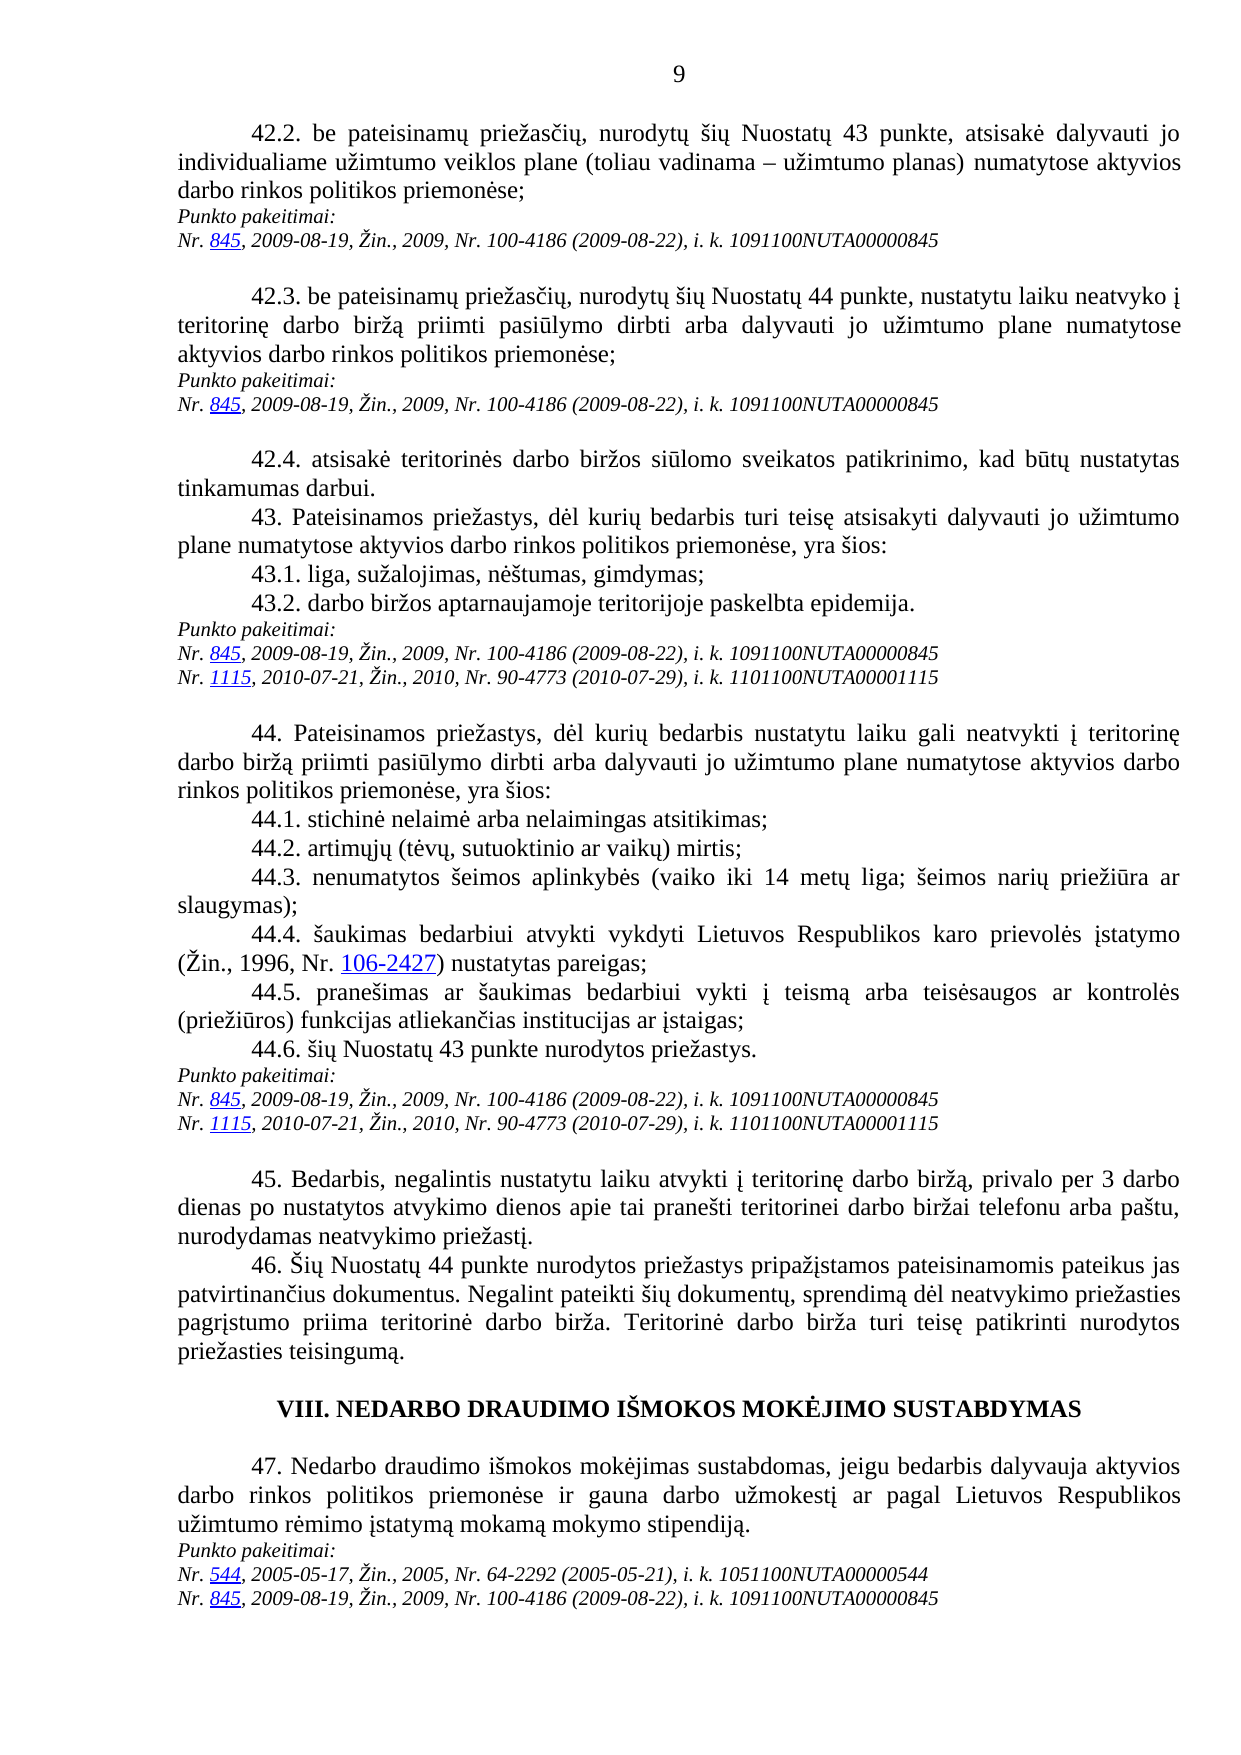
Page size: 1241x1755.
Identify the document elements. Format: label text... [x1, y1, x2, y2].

text 44. Pateisinamos priežastys, dėl kurių bedarbis nustatytu laiku gali neatvykti į teritorinę darbo biržą priimti pasiūlymo dirbti arba dalyvauti jo užimtumo plane numatytose aktyvios darbo rinkos politikos priemonėse, yra šios: [177, 718, 1181, 804]
text VIII. NEDARBO DRAUDIMO IŠMOKOS MOKĖJIMO SUSTABDYMAS [177, 1394, 1181, 1422]
text Nr. 1115, 2010-07-21, Žin., 2010, Nr. 90-4773 (2010-07-29), i. k. 1101100NUTA00001115 [177, 1111, 1181, 1135]
text Nr. 845, 2009-08-19, Žin., 2009, Nr. 100-4186 (2009-08-22), i. k. 1091100NUTA00000845 [177, 228, 1181, 252]
text Nr. 845, 2009-08-19, Žin., 2009, Nr. 100-4186 (2009-08-22), i. k. 1091100NUTA00000845 [177, 641, 1181, 665]
text Punkto pakeitimai: [177, 367, 1181, 392]
text 45. Bedarbis, negalintis nustatytu laiku atvykti į teritorinę darbo biržą, privalo per 3 darbo dienas po nustatytos atvykimo dienos apie tai pranešti teritorinei darbo biržai telefonu arba paštu, nurodydamas neatvykimo priežastį. [177, 1164, 1181, 1250]
text 42.4. atsisakė teritorinės darbo biržos siūlomo sveikatos patikrinimo, kad būtų nustatytas tinkamumas darbui. [177, 444, 1181, 502]
text 42.2. be pateisinamų priežasčių, nurodytų šių Nuostatų 43 punkte, atsisakė dalyvauti jo individualiame užimtumo veiklos plane (toliau vadinama – užimtumo planas) numatytose aktyvios darbo rinkos politikos priemonėse; [177, 118, 1181, 204]
text 44.1. stichinė nelaimė arba nelaimingas atsitikimas; [177, 804, 1181, 833]
text Punkto pakeitimai: [177, 617, 1181, 641]
text 44.3. nenumatytos šeimos aplinkybės (vaiko iki 14 metų liga; šeimos narių priežiūra ar slaugymas); [177, 862, 1181, 919]
text 43.2. darbo biržos aptarnaujamoje teritorijoje paskelbta epidemija. [177, 588, 1181, 617]
text Punkto pakeitimai: [177, 1537, 1181, 1562]
text 44.6. šių Nuostatų 43 punkte nurodytos priežastys. [177, 1034, 1181, 1063]
text 43.1. liga, sužalojimas, nėštumas, gimdymas; [177, 559, 1181, 588]
text 42.3. be pateisinamų priežasčių, nurodytų šių Nuostatų 44 punkte, nustatytu laiku neatvyko į teritorinę darbo biržą priimti pasiūlymo dirbti arba dalyvauti jo užimtumo plane numatytose aktyvios darbo rinkos politikos priemonėse; [177, 281, 1181, 367]
text Nr. 544, 2005-05-17, Žin., 2005, Nr. 64-2292 (2005-05-21), i. k. 1051100NUTA00000544 [177, 1562, 1181, 1586]
text 46. Šių Nuostatų 44 punkte nurodytos priežastys pripažįstamos pateisinamomis pateikus jas patvirtinančius dokumentus. Negalint pateikti šių dokumentų, sprendimą dėl neatvykimo priežasties pagrįstumo priima teritorinė darbo birža. Teritorinė darbo birža turi teisę patikrinti nurodytos priežasties teisingumą. [177, 1250, 1181, 1365]
text 43. Pateisinamos priežastys, dėl kurių bedarbis turi teisę atsisakyti dalyvauti jo užimtumo plane numatytose aktyvios darbo rinkos politikos priemonėse, yra šios: [177, 502, 1181, 559]
text Nr. 845, 2009-08-19, Žin., 2009, Nr. 100-4186 (2009-08-22), i. k. 1091100NUTA00000845 [177, 1586, 1181, 1610]
text Nr. 1115, 2010-07-21, Žin., 2010, Nr. 90-4773 (2010-07-29), i. k. 1101100NUTA00001115 [177, 665, 1181, 689]
text Nr. 845, 2009-08-19, Žin., 2009, Nr. 100-4186 (2009-08-22), i. k. 1091100NUTA00000845 [177, 1087, 1181, 1111]
text 47. Nedarbo draudimo išmokos mokėjimas sustabdomas, jeigu bedarbis dalyvauja aktyvios darbo rinkos politikos priemonėse ir gauna darbo užmokestį ar pagal Lietuvos Respublikos užimtumo rėmimo įstatymą mokamą mokymo stipendiją. [177, 1451, 1181, 1537]
text Nr. 845, 2009-08-19, Žin., 2009, Nr. 100-4186 (2009-08-22), i. k. 1091100NUTA00000845 [177, 392, 1181, 416]
text Punkto pakeitimai: [177, 204, 1181, 228]
text 44.4. šaukimas bedarbiui atvykti vykdyti Lietuvos Respublikos karo prievolės įstatymo (Žin., 1996, Nr. 106-2427) nustatytas pareigas; [177, 919, 1181, 977]
text 44.2. artimųjų (tėvų, sutuoktinio ar vaikų) mirtis; [177, 833, 1181, 862]
text Punkto pakeitimai: [177, 1063, 1181, 1087]
text 44.5. pranešimas ar šaukimas bedarbiui vykti į teismą arba teisėsaugos ar kontrolės (priežiūros) funkcijas atliekančias institucijas ar įstaigas; [177, 977, 1181, 1034]
